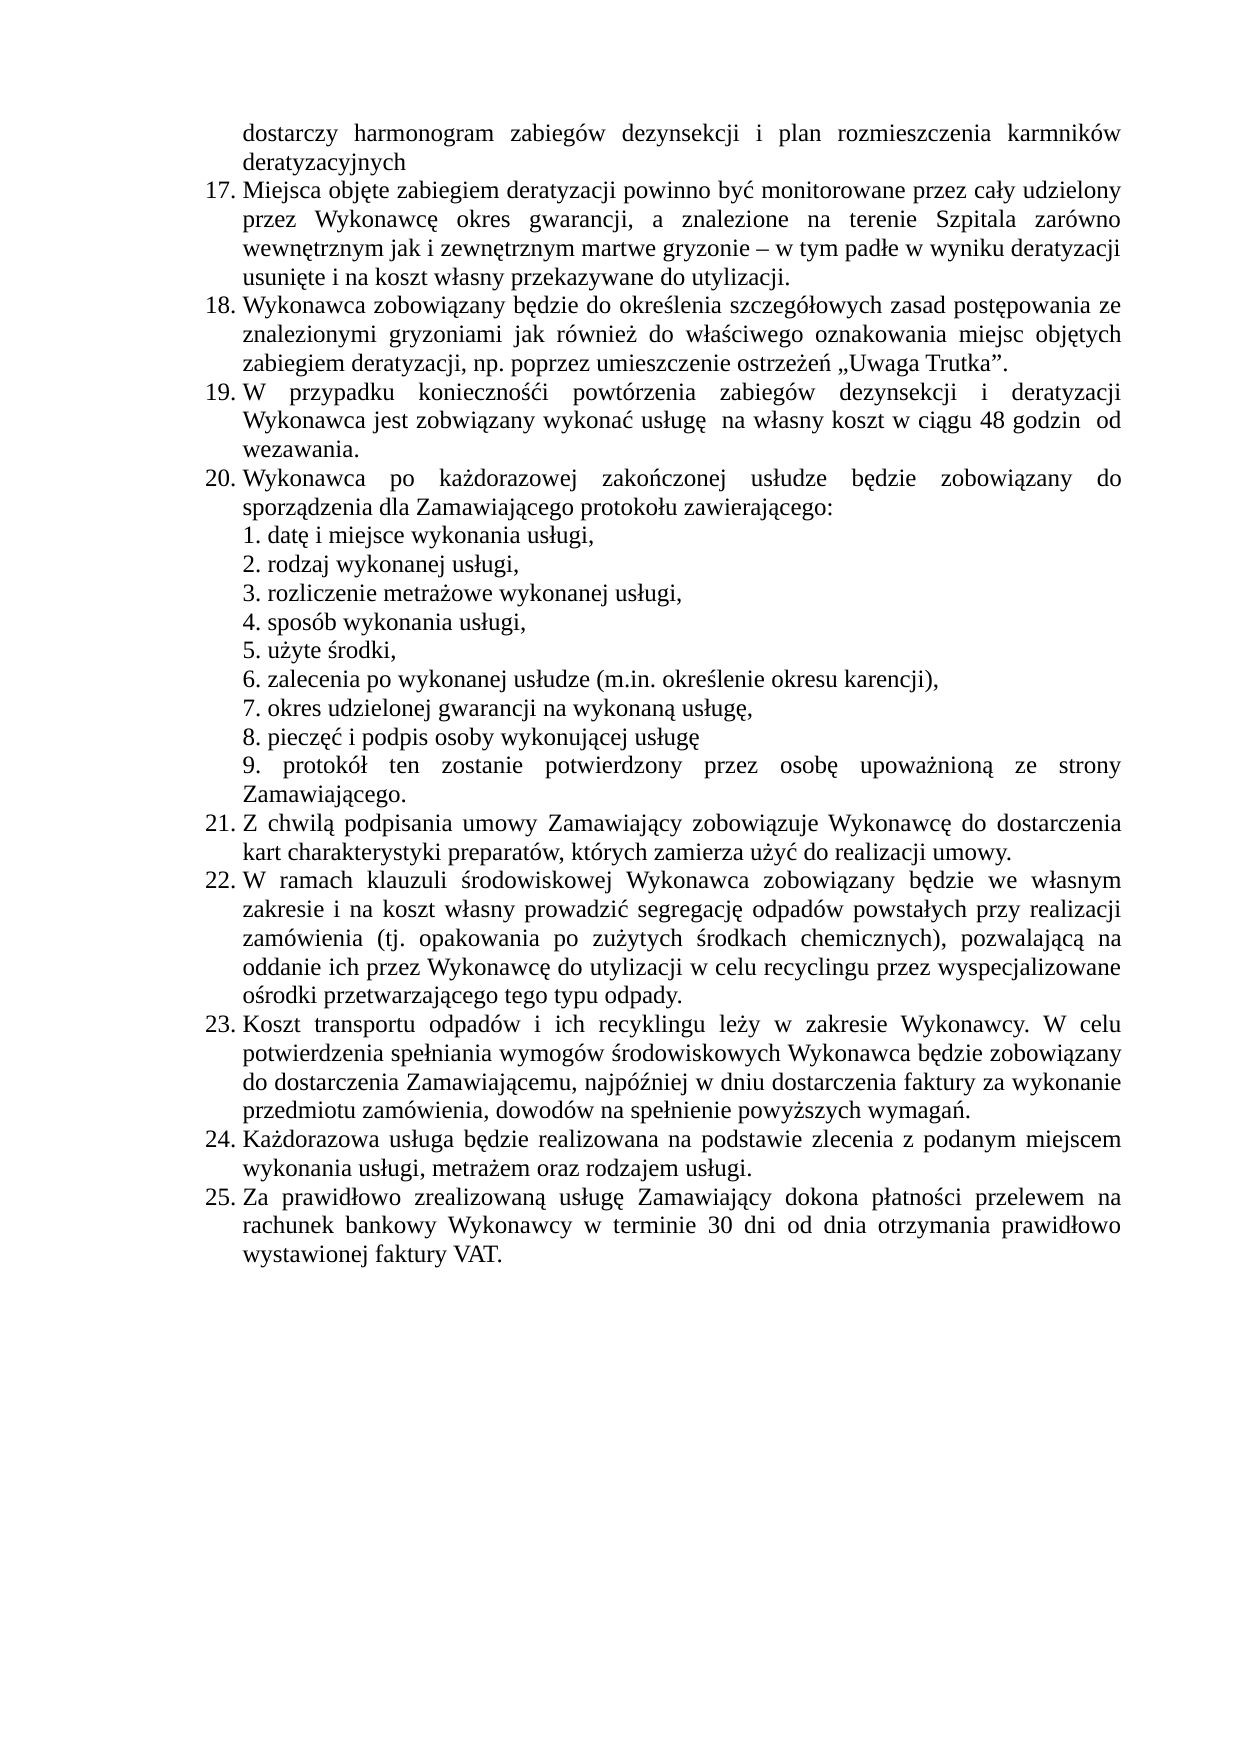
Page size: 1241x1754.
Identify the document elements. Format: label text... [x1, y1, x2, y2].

list W ramach klauzuli środowiskowej Wykonawca zobowiązany będzie we własnym zakresie i na koszt własny prowadzić segregację odpadów powstałych przy realizacji zamówienia (tj. opakowania po zużytych środkach chemicznych), pozwalającą na oddanie ich przez Wykonawcę do utylizacji w celu recyclingu przez wyspecjalizowane ośrodki przetwarzającego tego typu odpady. [205, 866, 1122, 1009]
list 6. zalecenia po wykonanej usłudze (m.in. określenie okresu karencji), [205, 664, 1122, 693]
list 8. pieczęć i podpis osoby wykonującej usługę [205, 722, 1122, 751]
list Wykonawca po każdorazowej zakończonej usłudze będzie zobowiązany do sporządzenia dla Zamawiającego protokołu zawierającego: [205, 463, 1122, 521]
list Miejsca objęte zabiegiem deratyzacji powinno być monitorowane przez cały udzielony przez Wykonawcę okres gwarancji, a znalezione na terenie Szpitala zarówno wewnętrznym jak i zewnętrznym martwe gryzonie – w tym padłe w wyniku deratyzacji usunięte i na koszt własny przekazywane do utylizacji. [205, 176, 1122, 291]
list W przypadku koniecznośći powtórzenia zabiegów dezynsekcji i deratyzacji Wykonawca jest zobwiązany wykonać usługę na własny koszt w ciągu 48 godzin od wezawania. [205, 377, 1122, 463]
list Za prawidłowo zrealizowaną usługę Zamawiający dokona płatności przelewem na rachunek bankowy Wykonawcy w terminie 30 dni od dnia otrzymania prawidłowo wystawionej faktury VAT. [205, 1182, 1122, 1268]
list 3. rozliczenie metrażowe wykonanej usługi, [205, 578, 1122, 607]
list 2. rodzaj wykonanej usługi, [205, 549, 1122, 578]
list Wykonawca zobowiązany będzie do określenia szczegółowych zasad postępowania ze znalezionymi gryzoniami jak również do właściwego oznakowania miejsc objętych zabiegiem deratyzacji, np. poprzez umieszczenie ostrzeżeń „Uwaga Trutka”. [205, 291, 1122, 377]
list Z chwilą podpisania umowy Zamawiający zobowiązuje Wykonawcę do dostarczenia kart charakterystyki preparatów, których zamierza użyć do realizacji umowy. [205, 808, 1122, 866]
list dostarczy harmonogram zabiegów dezynsekcji i plan rozmieszczenia karmników deratyzacyjnych [205, 118, 1122, 176]
list 4. sposób wykonania usługi, [205, 607, 1122, 636]
list 9. protokół ten zostanie potwierdzony przez osobę upoważnioną ze strony Zamawiającego. [205, 751, 1122, 808]
list 5. użyte środki, [205, 636, 1122, 664]
list 7. okres udzielonej gwarancji na wykonaną usługę, [205, 693, 1122, 722]
list Koszt transportu odpadów i ich recyklingu leży w zakresie Wykonawcy. W celu potwierdzenia spełniania wymogów środowiskowych Wykonawca będzie zobowiązany do dostarczenia Zamawiającemu, najpóźniej w dniu dostarczenia faktury za wykonanie przedmiotu zamówienia, dowodów na spełnienie powyższych wymagań. [205, 1009, 1122, 1124]
list Każdorazowa usługa będzie realizowana na podstawie zlecenia z podanym miejscem wykonania usługi, metrażem oraz rodzajem usługi. [205, 1124, 1122, 1182]
list 1. datę i miejsce wykonania usługi, [205, 521, 1122, 549]
